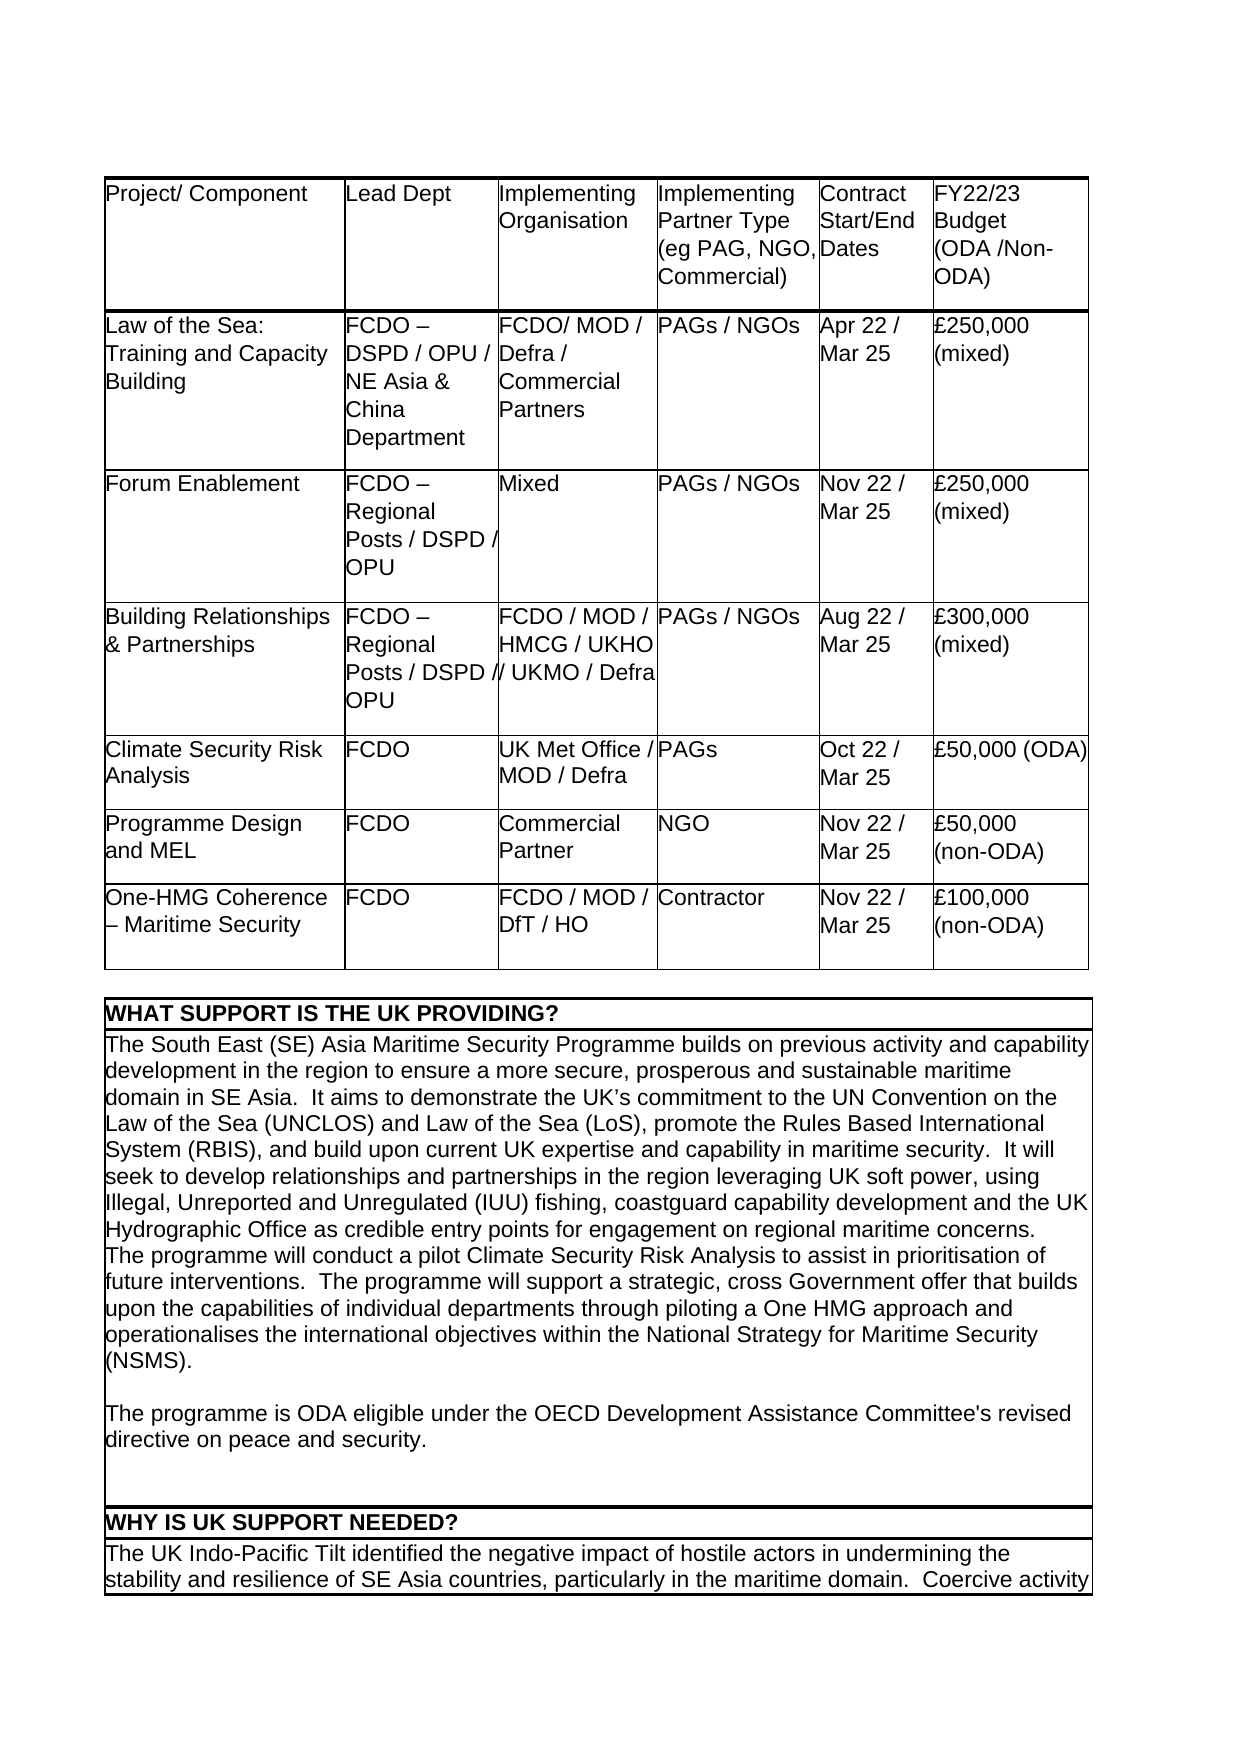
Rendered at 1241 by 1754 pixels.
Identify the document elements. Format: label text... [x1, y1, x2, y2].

table_cell Oct 22 / Mar 25 [820, 736, 933, 809]
table_cell FCDO – Regional Posts / DSPD / OPU [346, 471, 498, 602]
table_header Contract Start/End Dates [820, 180, 933, 309]
table_cell Aug 22 / Mar 25 [820, 603, 933, 734]
table_cell Nov 22 / Mar 25 [820, 810, 933, 883]
table_cell £50,000 (ODA) [934, 736, 1088, 809]
table_cell FCDO [346, 736, 498, 809]
table_cell FCDO / MOD / HMCG / UKHO / UKMO / Defra [499, 603, 657, 734]
table_cell FCDO – DSPD / OPU / NE Asia & China Department [346, 313, 498, 469]
table_cell Law of the Sea: Training and Capacity Building [106, 313, 344, 469]
table_cell UK Met Office / MOD / Defra [499, 736, 657, 809]
table_cell FCDO – Regional Posts / DSPD / OPU [346, 603, 498, 734]
table_header Lead Dept [346, 180, 498, 309]
table_cell Mixed [499, 471, 657, 602]
table_cell FCDO/ MOD / Defra / Commercial Partners [499, 313, 657, 469]
table_header Implementing Organisation [499, 180, 657, 309]
table_cell FCDO [346, 810, 498, 883]
table_cell Contractor [658, 885, 819, 969]
table_cell Nov 22 / Mar 25 [820, 885, 933, 969]
table_cell Climate Security Risk Analysis [106, 736, 344, 809]
table_cell Programme Design and MEL [106, 810, 344, 883]
table_header WHAT SUPPORT IS THE UK PROVIDING? [106, 1000, 1092, 1028]
table_cell Commercial Partner [499, 810, 657, 883]
table_header Project/ Component [106, 180, 344, 309]
table_cell FCDO / MOD / DfT / HO [499, 885, 657, 969]
table_cell PAGs [658, 736, 819, 809]
table_cell The South East (SE) Asia Maritime Security Programme builds on previous activity and capability development in the region to ensure a more secure, prosperous and sustainable maritime domain in SE Asia. It aims to demonstrate the UK’s commitment to the UN Convention on the Law of the Sea (UNCLOS) and Law of the Sea (LoS), promote the Rules Based International System (RBIS), and build upon current UK expertise and capability in maritime security. It will seek to develop relationships and partnerships in the region leveraging UK soft power, using Illegal, Unreported and Unregulated (IUU) fishing, coastguard capability development and the UK Hydrographic Office as credible entry points for engagement on regional maritime concerns. The programme will conduct a pilot Climate Security Risk Analysis to assist in prioritisation of future interventions. The programme will support a strategic, cross Government offer that builds upon the capabilities of individual departments through piloting a One HMG approach and operationalises the international objectives within the National Strategy for Maritime Security (NSMS). The programme is ODA eligible under the OECD Development Assistance Committee's revised directive on peace and security. [106, 1031, 1092, 1505]
table_cell £50,000 (non-ODA) [934, 810, 1088, 883]
table_cell £250,000 (mixed) [934, 471, 1088, 602]
table_cell One-HMG Coherence – Maritime Security [106, 885, 344, 969]
table_cell PAGs / NGOs [658, 471, 819, 602]
table_cell WHY IS UK SUPPORT NEEDED? [106, 1509, 1092, 1537]
table_cell FCDO [346, 885, 498, 969]
table_cell NGO [658, 810, 819, 883]
table_cell Forum Enablement [106, 471, 344, 602]
table_cell Nov 22 / Mar 25 [820, 471, 933, 602]
table_cell PAGs / NGOs [658, 313, 819, 469]
table_cell PAGs / NGOs [658, 603, 819, 734]
table_header Implementing Partner Type (eg PAG, NGO, Commercial) [658, 180, 819, 309]
table_cell Building Relationships & Partnerships [106, 603, 344, 734]
table_header FY22/23 Budget (ODA /Non-ODA) [934, 180, 1088, 309]
table_cell £100,000 (non-ODA) [934, 885, 1088, 969]
table_cell £250,000 (mixed) [934, 313, 1088, 469]
table_cell £300,000 (mixed) [934, 603, 1088, 734]
table_cell The UK Indo-Pacific Tilt identified the negative impact of hostile actors in undermining the stability and resilience of SE Asia countries, particularly in the maritime domain. Coercive activity [106, 1540, 1092, 1592]
table_cell Apr 22 / Mar 25 [820, 313, 933, 469]
